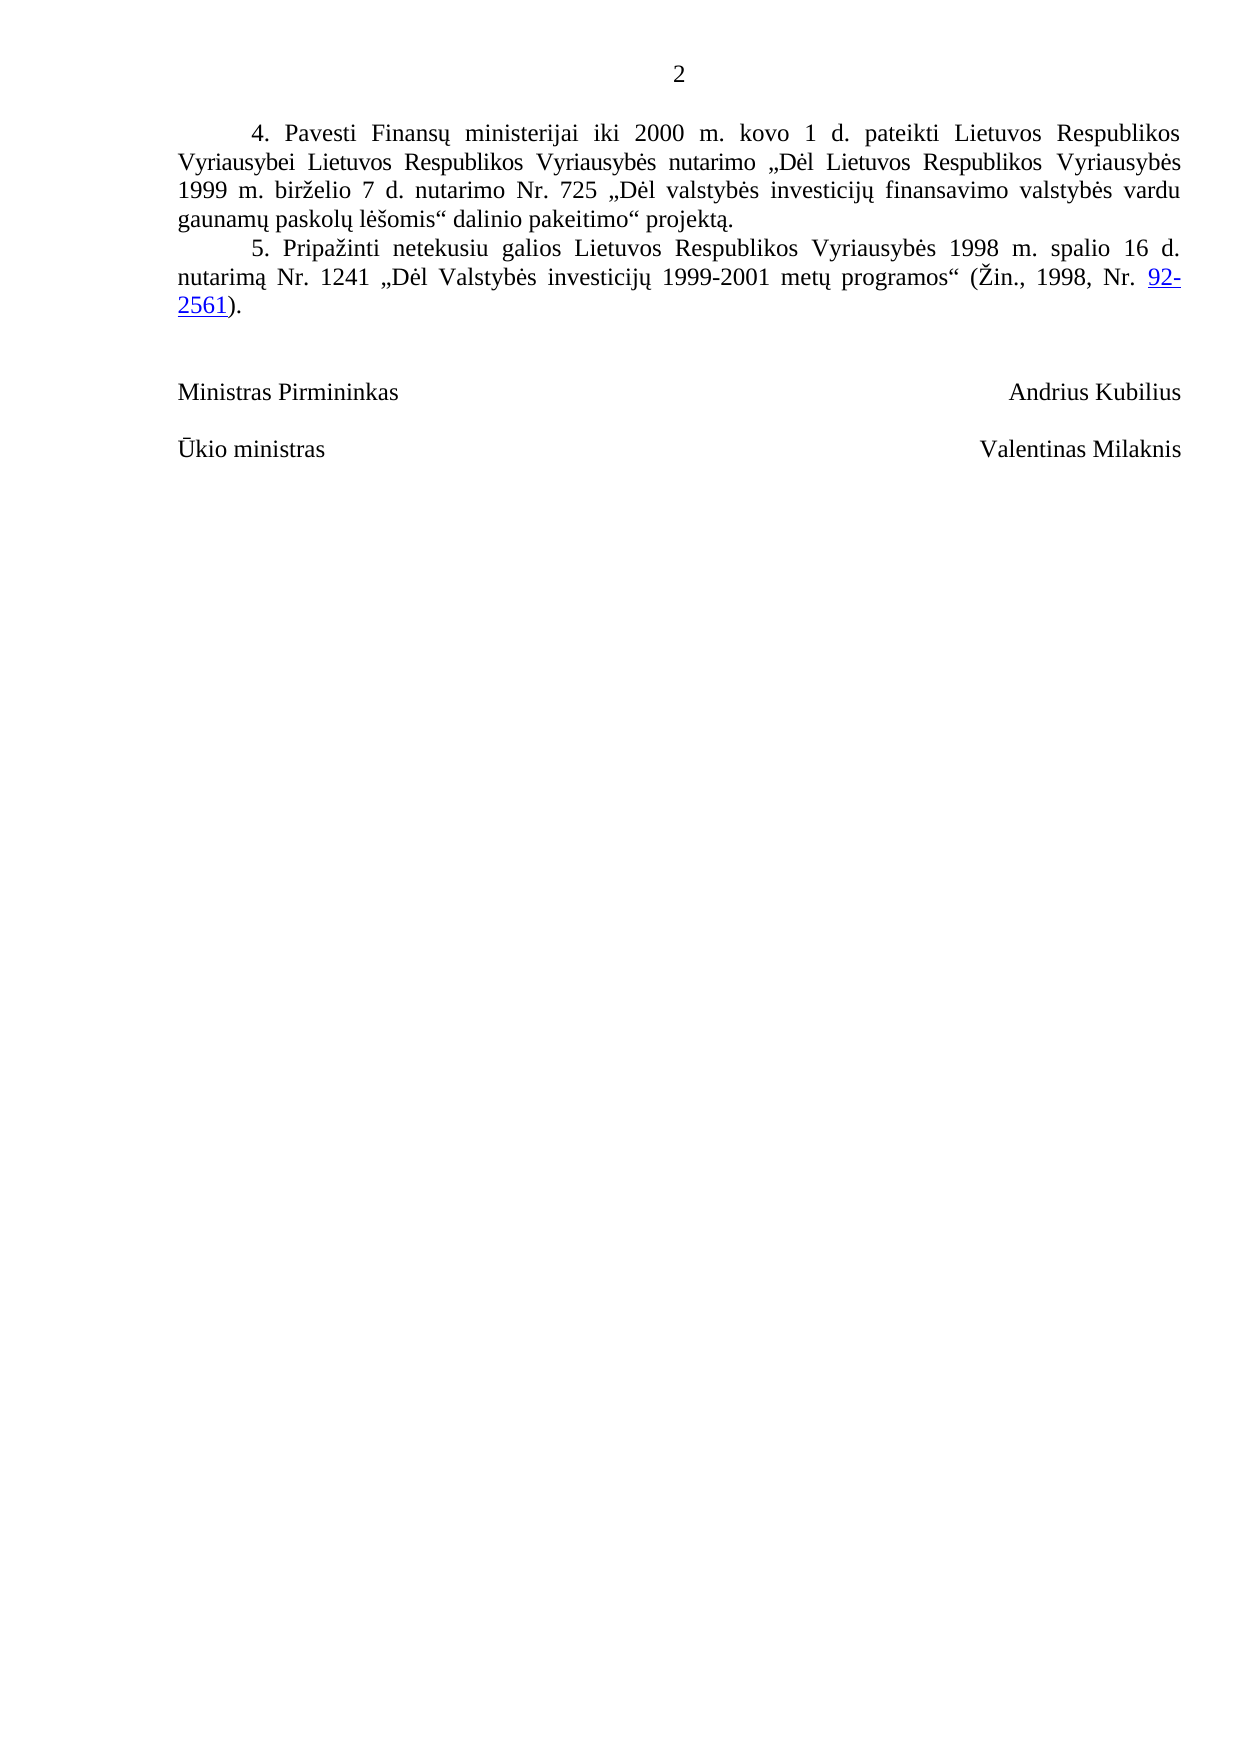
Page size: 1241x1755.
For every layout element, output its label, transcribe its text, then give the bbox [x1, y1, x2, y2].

text 5. Pripažinti netekusiu galios Lietuvos Respublikos Vyriausybės 1998 m. spalio 16 d. nutarimą Nr. 1241 „Dėl Valstybės investicijų 1999-2001 metų programos“ (Žin., 1998, Nr. 92-2561). [177, 233, 1181, 319]
text Ministras Pirmininkas Andrius Kubilius [177, 377, 1181, 406]
text 4. Pavesti Finansų ministerijai iki 2000 m. kovo 1 d. pateikti Lietuvos Respublikos Vyriausybei Lietuvos Respublikos Vyriausybės nutarimo „Dėl Lietuvos Respublikos Vyriausybės 1999 m. birželio 7 d. nutarimo Nr. 725 „Dėl valstybės investicijų finansavimo valstybės vardu gaunamų paskolų lėšomis“ dalinio pakeitimo“ projektą. [177, 118, 1181, 233]
text Ūkio ministras Valentinas Milaknis [177, 434, 1181, 463]
